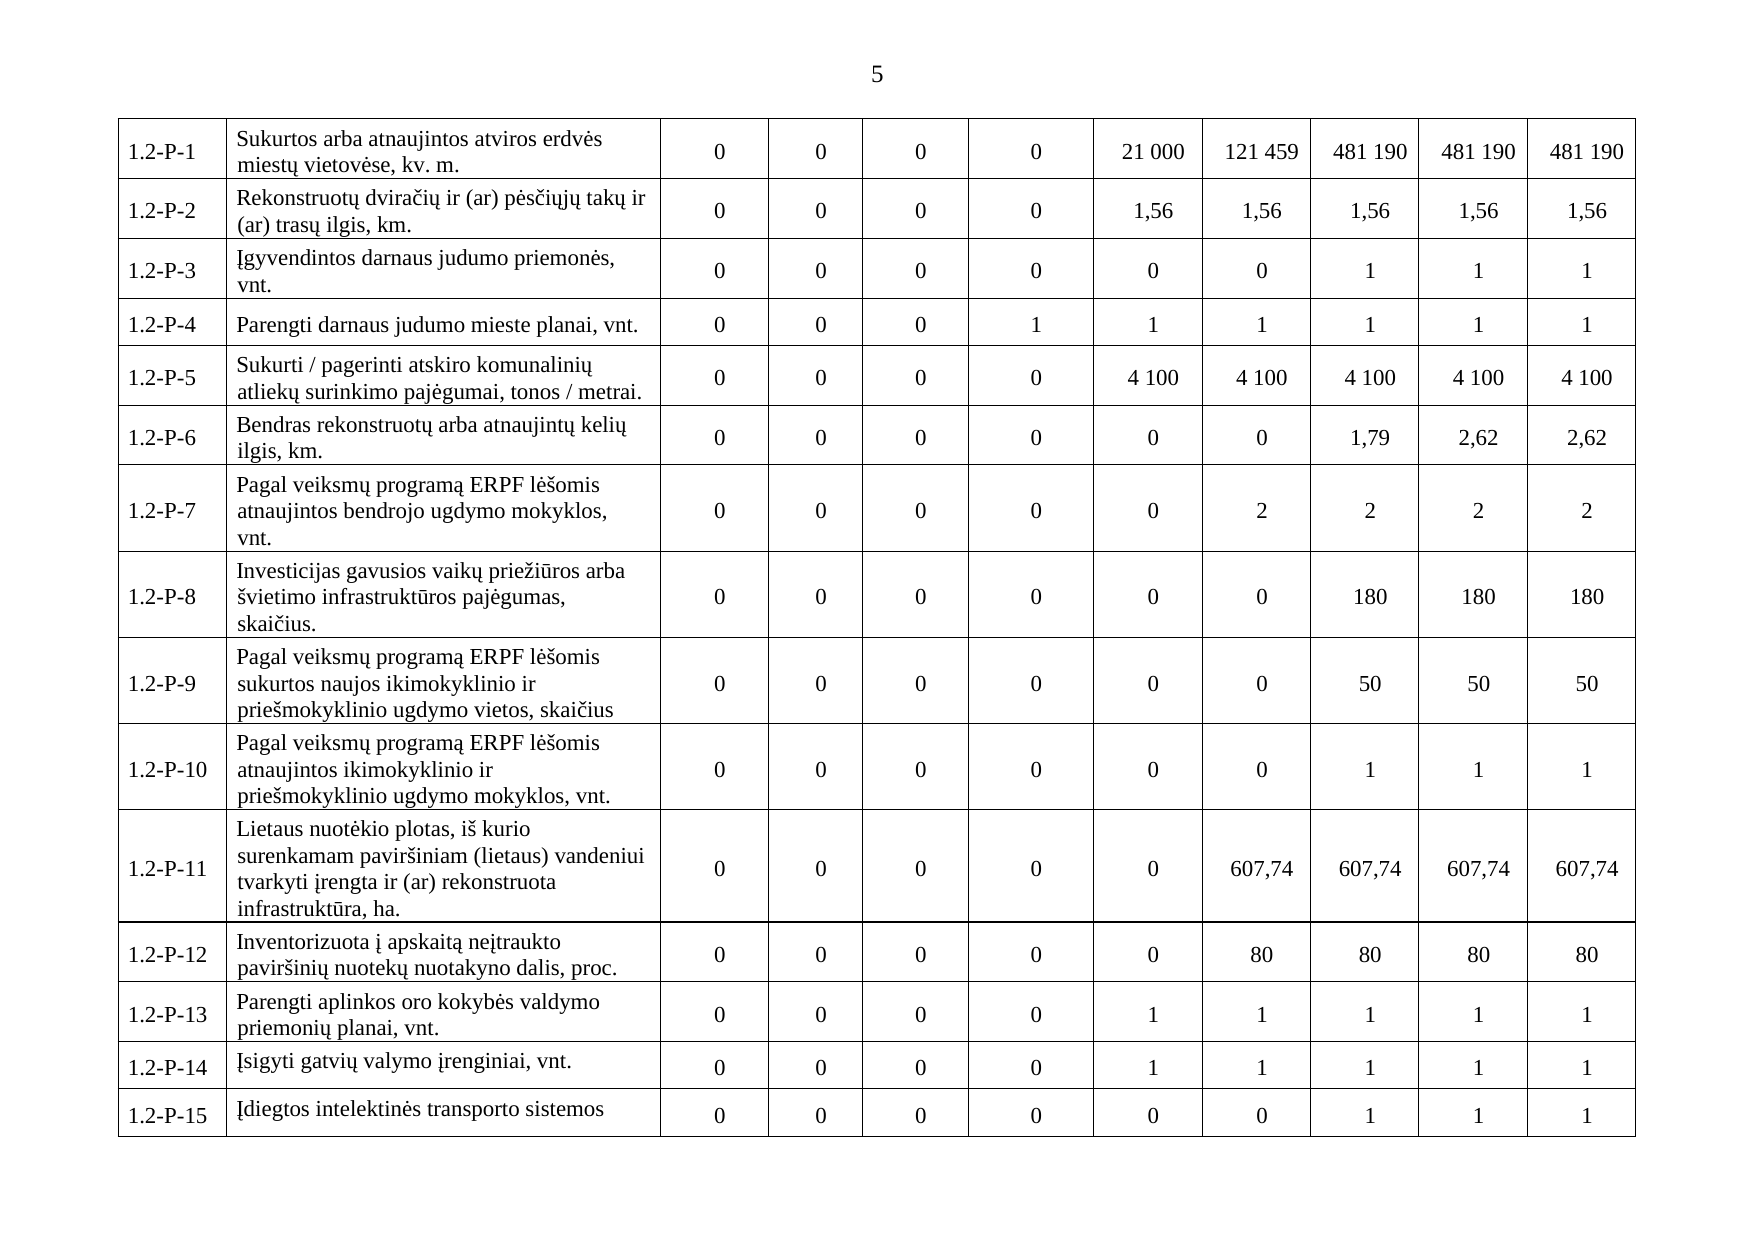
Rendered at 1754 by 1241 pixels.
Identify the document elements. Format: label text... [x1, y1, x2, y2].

table_cell 0 [1094, 1089, 1202, 1136]
table_cell 80 [1419, 923, 1527, 981]
table_cell 121 459 [1203, 119, 1310, 178]
table_cell Bendras rekonstruotų arba atnaujintų kelių ilgis, km. [227, 406, 660, 464]
table_cell 1.2-P-13 [119, 982, 226, 1041]
table_cell 0 [863, 1042, 968, 1088]
table_cell 1 [1528, 1042, 1635, 1088]
table_cell 481 190 [1528, 119, 1635, 178]
table_cell 2 [1311, 465, 1418, 551]
table_cell 0 [969, 239, 1093, 297]
table_cell 180 [1311, 552, 1418, 637]
table_cell 50 [1528, 638, 1635, 723]
table_cell 1 [1094, 1042, 1202, 1088]
table_cell 0 [863, 923, 968, 981]
table_cell 0 [863, 552, 968, 637]
table_cell 1 [1094, 982, 1202, 1041]
table_cell Sukurti / pagerinti atskiro komunalinių atliekų surinkimo pajėgumai, tonos / metrai. [227, 346, 660, 404]
table_cell 0 [769, 638, 862, 723]
table_cell Lietaus nuotėkio plotas, iš kurio surenkamam paviršiniam (lietaus) vandeniui tvarkyti įrengta ir (ar) rekonstruota infrastruktūra, ha. [227, 810, 660, 921]
table_cell Pagal veiksmų programą ERPF lėšomis sukurtos naujos ikimokyklinio ir priešmokyklinio ugdymo vietos, skaičius [227, 638, 660, 723]
table_cell 0 [969, 810, 1093, 921]
table_cell 2 [1419, 465, 1527, 551]
table_cell 1.2-P-1 [119, 119, 226, 178]
table_cell Sukurtos arba atnaujintos atviros erdvės miestų vietovėse, kv. m. [227, 119, 660, 178]
table_cell 481 190 [1419, 119, 1527, 178]
table_cell 4 100 [1311, 346, 1418, 404]
table_cell 0 [863, 724, 968, 809]
table_cell 1 [1419, 239, 1527, 297]
table_cell 1,56 [1311, 179, 1418, 238]
table_cell 0 [769, 179, 862, 238]
table_cell 0 [863, 346, 968, 404]
table_cell 0 [769, 1042, 862, 1088]
table_cell 1.2-P-2 [119, 179, 226, 238]
table_cell 1 [1528, 1089, 1635, 1136]
table_cell 1 [1528, 982, 1635, 1041]
table_cell 80 [1528, 923, 1635, 981]
table_cell 0 [863, 299, 968, 345]
table_cell 1,56 [1203, 179, 1310, 238]
table_cell 1 [1203, 299, 1310, 345]
table_cell 1.2-P-12 [119, 923, 226, 981]
table_cell 0 [1203, 1089, 1310, 1136]
table_cell 1 [969, 299, 1093, 345]
table_cell 180 [1528, 552, 1635, 637]
table_cell 0 [863, 638, 968, 723]
table_cell 0 [661, 239, 768, 297]
table_cell 1.2-P-7 [119, 465, 226, 551]
table_cell 1 [1094, 299, 1202, 345]
table_cell 1.2-P-10 [119, 724, 226, 809]
table_cell 1 [1419, 1089, 1527, 1136]
table_cell Parengti aplinkos oro kokybės valdymo priemonių planai, vnt. [227, 982, 660, 1041]
table_cell 2,62 [1419, 406, 1527, 464]
table_cell 0 [1203, 406, 1310, 464]
table_cell 0 [661, 552, 768, 637]
table_cell 1.2-P-11 [119, 810, 226, 921]
table_cell 0 [969, 406, 1093, 464]
table_cell 0 [969, 982, 1093, 1041]
table_cell 2 [1203, 465, 1310, 551]
table_cell 0 [969, 1042, 1093, 1088]
table_cell 1.2-P-4 [119, 299, 226, 345]
table_cell 1.2-P-9 [119, 638, 226, 723]
table_cell 0 [969, 465, 1093, 551]
table_cell 180 [1419, 552, 1527, 637]
table_cell 80 [1311, 923, 1418, 981]
table_cell 0 [769, 810, 862, 921]
table_cell Inventorizuota į apskaitą neįtraukto paviršinių nuotekų nuotakyno dalis, proc. [227, 923, 660, 981]
table_cell 0 [1094, 406, 1202, 464]
table_cell 0 [863, 179, 968, 238]
table_cell 0 [1094, 724, 1202, 809]
table_cell 0 [661, 810, 768, 921]
table_cell 1 [1311, 982, 1418, 1041]
table_cell 0 [863, 1089, 968, 1136]
table_cell 2,62 [1528, 406, 1635, 464]
table_cell 0 [661, 1089, 768, 1136]
table_cell 0 [661, 982, 768, 1041]
table_cell 0 [769, 552, 862, 637]
table_cell 0 [661, 724, 768, 809]
table_cell 0 [769, 465, 862, 551]
table_cell 1 [1311, 1089, 1418, 1136]
table_cell 1 [1419, 724, 1527, 809]
table_cell Įsigyti gatvių valymo įrenginiai, vnt. [227, 1042, 660, 1088]
table_cell 0 [1094, 923, 1202, 981]
table_cell 0 [969, 179, 1093, 238]
table_cell 0 [1094, 552, 1202, 637]
table_cell 0 [969, 724, 1093, 809]
table_cell 21 000 [1094, 119, 1202, 178]
table_cell 0 [661, 299, 768, 345]
table_cell 0 [661, 923, 768, 981]
table_cell Įdiegtos intelektinės transporto sistemos [227, 1089, 660, 1136]
table_cell 0 [1094, 810, 1202, 921]
table_cell 0 [1094, 638, 1202, 723]
table_cell 0 [969, 552, 1093, 637]
table_cell 4 100 [1419, 346, 1527, 404]
table_cell 1.2-P-5 [119, 346, 226, 404]
table_cell 0 [661, 406, 768, 464]
table_cell 0 [769, 239, 862, 297]
table_cell 607,74 [1311, 810, 1418, 921]
table_cell 1 [1311, 239, 1418, 297]
table_cell 0 [769, 346, 862, 404]
table_cell 1.2-P-3 [119, 239, 226, 297]
table_cell 1 [1203, 982, 1310, 1041]
table_cell 607,74 [1203, 810, 1310, 921]
table_cell 1.2-P-8 [119, 552, 226, 637]
table_cell 0 [661, 1042, 768, 1088]
table_cell 1 [1528, 239, 1635, 297]
table_cell Pagal veiksmų programą ERPF lėšomis atnaujintos bendrojo ugdymo mokyklos, vnt. [227, 465, 660, 551]
table_cell 0 [1094, 239, 1202, 297]
table_cell 0 [969, 638, 1093, 723]
table_cell 1.2-P-14 [119, 1042, 226, 1088]
table_cell 0 [661, 465, 768, 551]
table_cell 4 100 [1528, 346, 1635, 404]
table_cell 0 [769, 406, 862, 464]
table_cell 607,74 [1528, 810, 1635, 921]
table_cell 1.2-P-6 [119, 406, 226, 464]
table_cell 80 [1203, 923, 1310, 981]
table_cell 2 [1528, 465, 1635, 551]
table_cell 1 [1419, 1042, 1527, 1088]
table_cell 1,56 [1419, 179, 1527, 238]
table_cell 1 [1528, 724, 1635, 809]
table_cell 0 [969, 119, 1093, 178]
table_cell Įgyvendintos darnaus judumo priemonės, vnt. [227, 239, 660, 297]
table_cell 0 [769, 724, 862, 809]
table_cell 4 100 [1094, 346, 1202, 404]
table_cell 1.2-P-15 [119, 1089, 226, 1136]
table_cell 1 [1203, 1042, 1310, 1088]
table_cell 0 [1203, 239, 1310, 297]
table_cell Parengti darnaus judumo mieste planai, vnt. [227, 299, 660, 345]
table_cell 0 [863, 119, 968, 178]
table_cell 0 [863, 406, 968, 464]
table_cell 481 190 [1311, 119, 1418, 178]
table_cell Investicijas gavusios vaikų priežiūros arba švietimo infrastruktūros pajėgumas, skaičius. [227, 552, 660, 637]
table_cell 0 [863, 239, 968, 297]
table_cell Pagal veiksmų programą ERPF lėšomis atnaujintos ikimokyklinio ir priešmokyklinio ugdymo mokyklos, vnt. [227, 724, 660, 809]
table_cell 0 [863, 810, 968, 921]
table_cell 0 [769, 299, 862, 345]
table_cell 1 [1311, 1042, 1418, 1088]
table_cell Rekonstruotų dviračių ir (ar) pėsčiųjų takų ir (ar) trasų ilgis, km. [227, 179, 660, 238]
table_cell 1,56 [1094, 179, 1202, 238]
table_cell 0 [969, 346, 1093, 404]
table_cell 1 [1528, 299, 1635, 345]
table_cell 50 [1311, 638, 1418, 723]
table_cell 1 [1419, 982, 1527, 1041]
table_cell 607,74 [1419, 810, 1527, 921]
table_cell 0 [969, 1089, 1093, 1136]
table_cell 0 [661, 346, 768, 404]
table_cell 0 [1094, 465, 1202, 551]
table_cell 0 [769, 119, 862, 178]
table_cell 0 [863, 982, 968, 1041]
table_cell 50 [1419, 638, 1527, 723]
table_cell 0 [1203, 724, 1310, 809]
table_cell 1 [1419, 299, 1527, 345]
table_cell 1,56 [1528, 179, 1635, 238]
table_cell 0 [1203, 552, 1310, 637]
table_cell 0 [769, 1089, 862, 1136]
table_cell 0 [769, 923, 862, 981]
table_cell 0 [1203, 638, 1310, 723]
table_cell 0 [863, 465, 968, 551]
table_cell 4 100 [1203, 346, 1310, 404]
table_cell 1 [1311, 299, 1418, 345]
table_cell 0 [661, 638, 768, 723]
table_cell 1,79 [1311, 406, 1418, 464]
table_cell 1 [1311, 724, 1418, 809]
table_cell 0 [969, 923, 1093, 981]
table_cell 0 [661, 179, 768, 238]
table_cell 0 [661, 119, 768, 178]
table_cell 0 [769, 982, 862, 1041]
